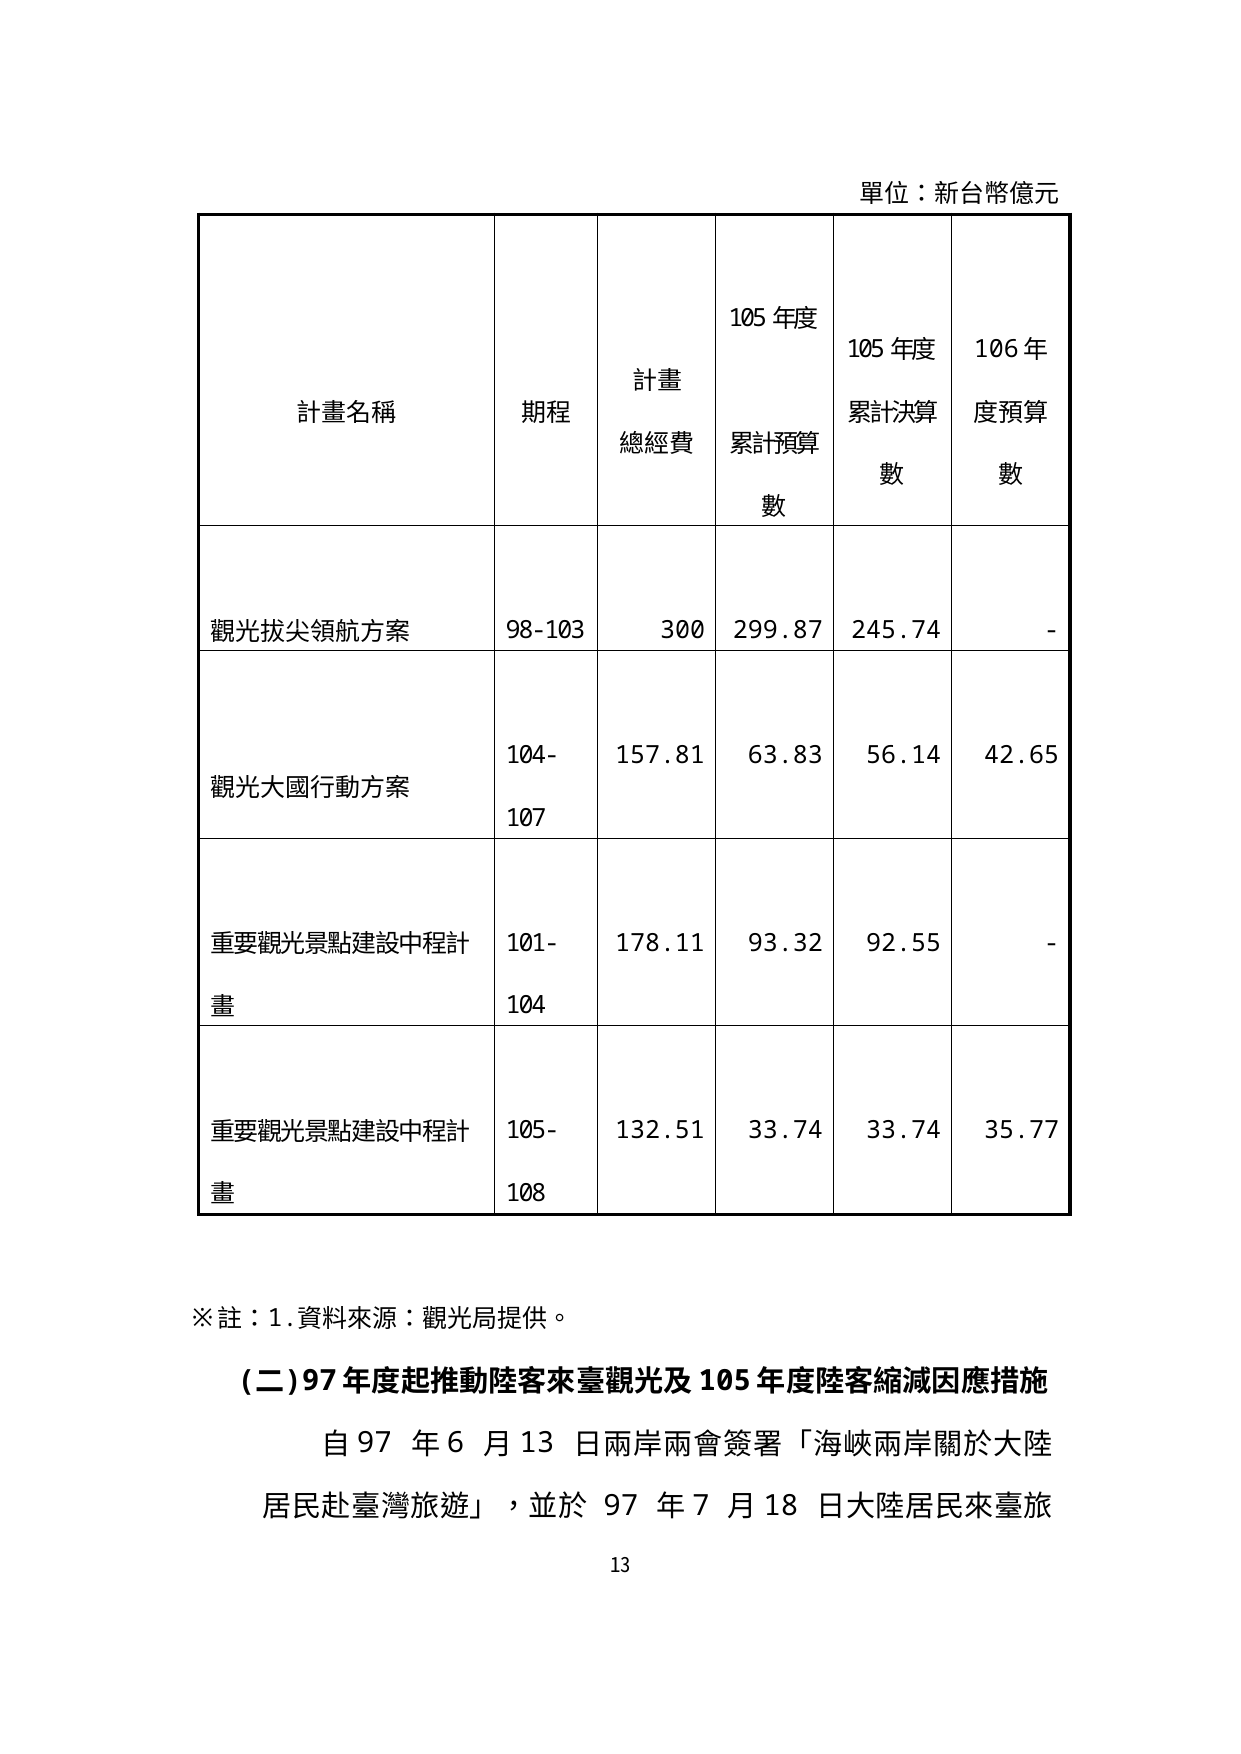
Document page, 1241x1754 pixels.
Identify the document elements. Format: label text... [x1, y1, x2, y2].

table_header 計畫名稱 [200, 216, 494, 525]
table_cell 101-104 [495, 839, 597, 1025]
table_cell 觀光大國行動方案 [200, 651, 494, 837]
table_cell 56.14 [834, 651, 951, 837]
table_header 106年度預算數 [952, 216, 1068, 525]
text 自97 年6 月13 日兩岸兩會簽署「海峽兩岸關於大陸居民赴臺灣旅遊」，並於 97 年7 月18 日大陸居民來臺旅遊正式實施，為確保大陸人士(以下簡稱陸客)來臺旅遊品質，我國推出簡化陸客來臺觀光申請手續、資格認定標準及相關獎勵措施，陸客來臺人數於104年度達到418萬餘人為最多。 [262, 1400, 1053, 1525]
table_cell 178.11 [598, 839, 715, 1025]
table_cell 42.65 [952, 651, 1068, 837]
table_header 期程 [495, 216, 597, 525]
table_cell 105-108 [495, 1026, 597, 1212]
table_cell 觀光拔尖領航方案 [200, 526, 494, 650]
table_cell - [952, 839, 1068, 1025]
table_cell 157.81 [598, 651, 715, 837]
table_cell 63.83 [716, 651, 833, 837]
table_cell 98-103 [495, 526, 597, 650]
table_cell 299.87 [716, 526, 833, 650]
table_header 105年度 累計決算數 [834, 216, 951, 525]
table_cell 300 [598, 526, 715, 650]
text (二)97年度起推動陸客來臺觀光及105年度陸客縮減因應措施 [237, 1337, 1053, 1400]
table_cell 重要觀光景點建設中程計畫 [200, 1026, 494, 1212]
text 單位：新台幣億元 [187, 150, 1059, 212]
table_cell 132.51 [598, 1026, 715, 1212]
table_cell 104-107 [495, 651, 597, 837]
table_cell 重要觀光景點建設中程計畫 [200, 839, 494, 1025]
table_cell 92.55 [834, 839, 951, 1025]
table_cell 33.74 [716, 1026, 833, 1212]
table_cell 33.74 [834, 1026, 951, 1212]
text ※註：1.資料來源：觀光局提供。 [187, 1275, 1053, 1337]
table_cell 35.77 [952, 1026, 1068, 1212]
table_header 105年度 累計預算數 [716, 216, 833, 525]
table_cell 93.32 [716, 839, 833, 1025]
table_header 計畫 總經費 [598, 216, 715, 525]
table_cell - [952, 526, 1068, 650]
table_cell 245.74 [834, 526, 951, 650]
